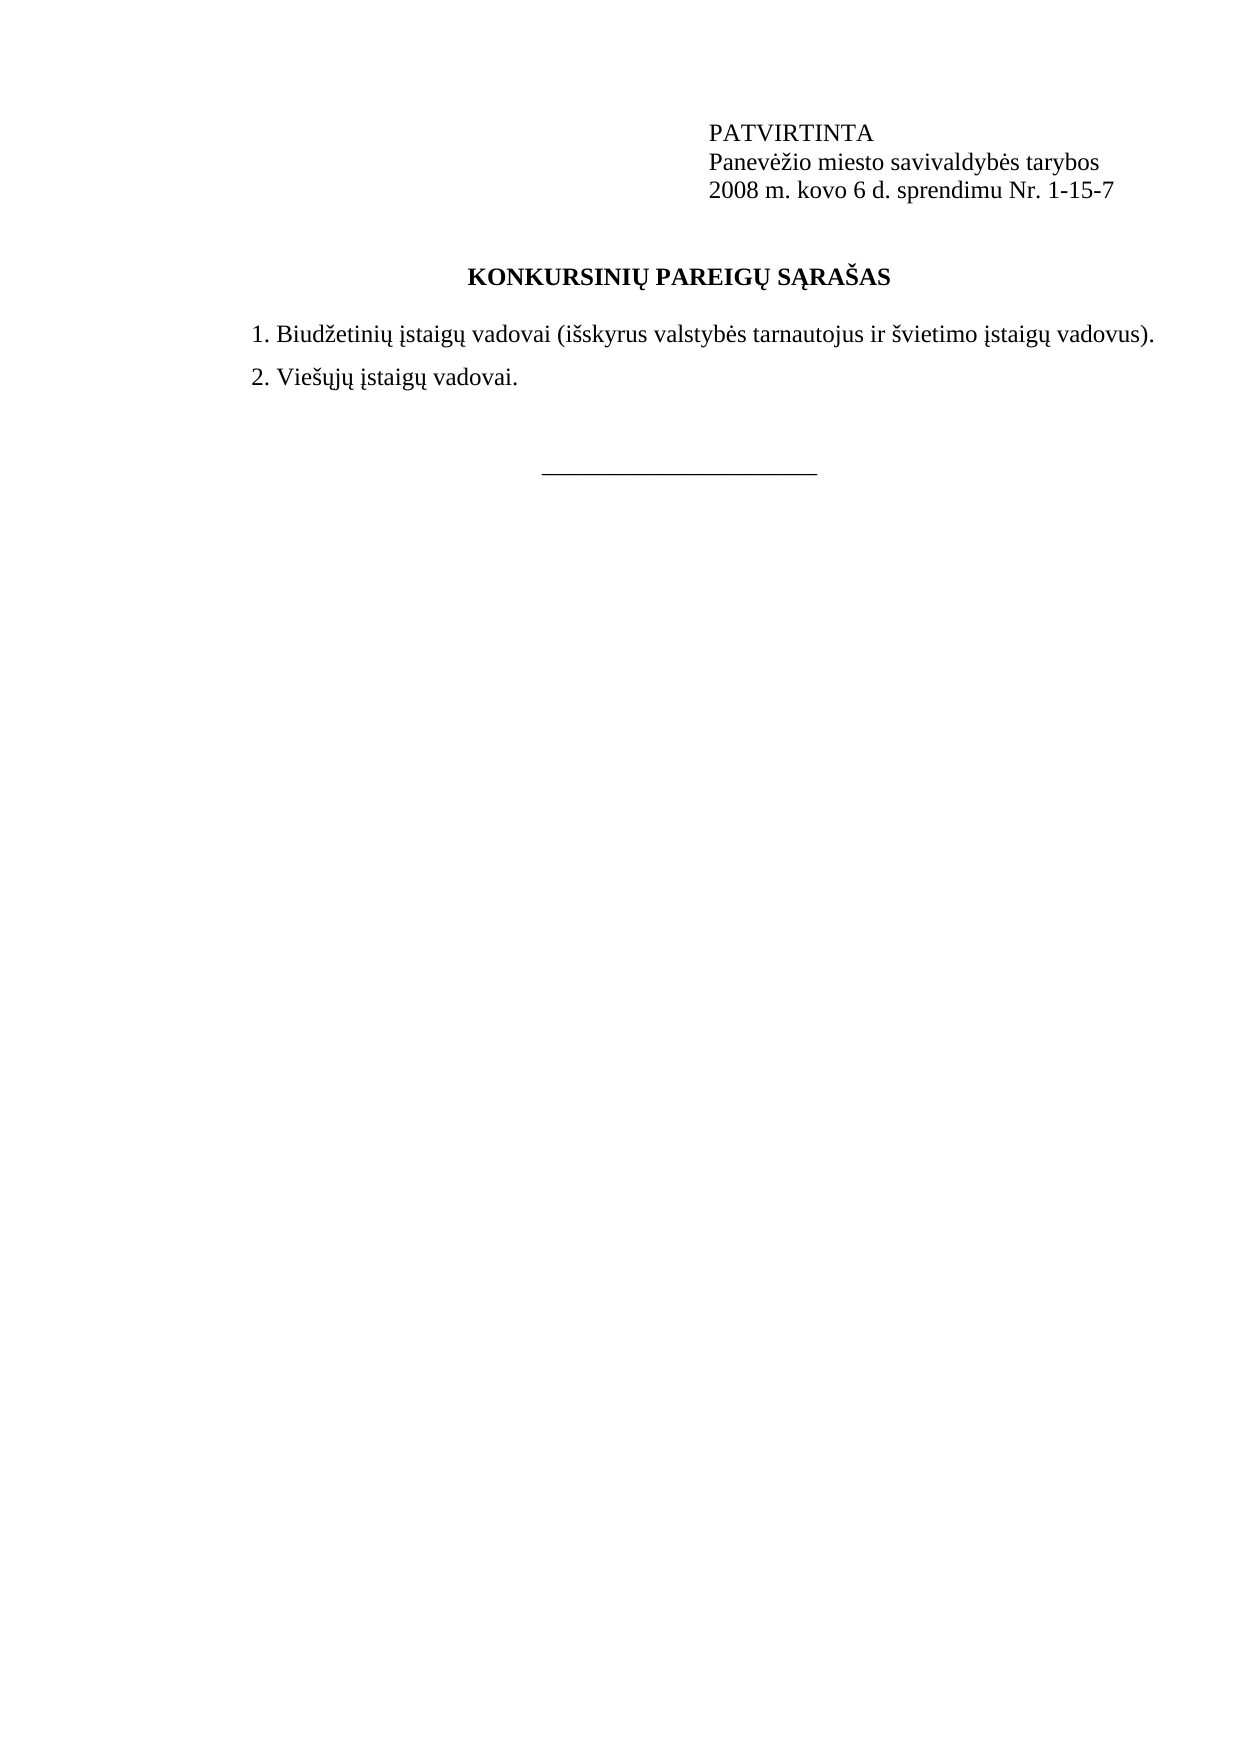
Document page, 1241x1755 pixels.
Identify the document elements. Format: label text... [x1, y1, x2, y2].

text ______________________ [177, 449, 1181, 477]
text Panevėžio miesto savivaldybės tarybos [709, 147, 1181, 176]
text PATVIRTINTA [709, 118, 1181, 147]
text 2008 m. kovo 6 d. sprendimu Nr. 1-15-7 [709, 176, 1181, 204]
text 1. Biudžetinių įstaigų vadovai (išskyrus valstybės tarnautojus ir švietimo įstaigų vadovus). [251, 319, 1181, 348]
text 2. Viešųjų įstaigų vadovai. [251, 362, 1181, 391]
text KONKURSINIŲ PAREIGŲ SĄRAŠAS [177, 262, 1181, 291]
